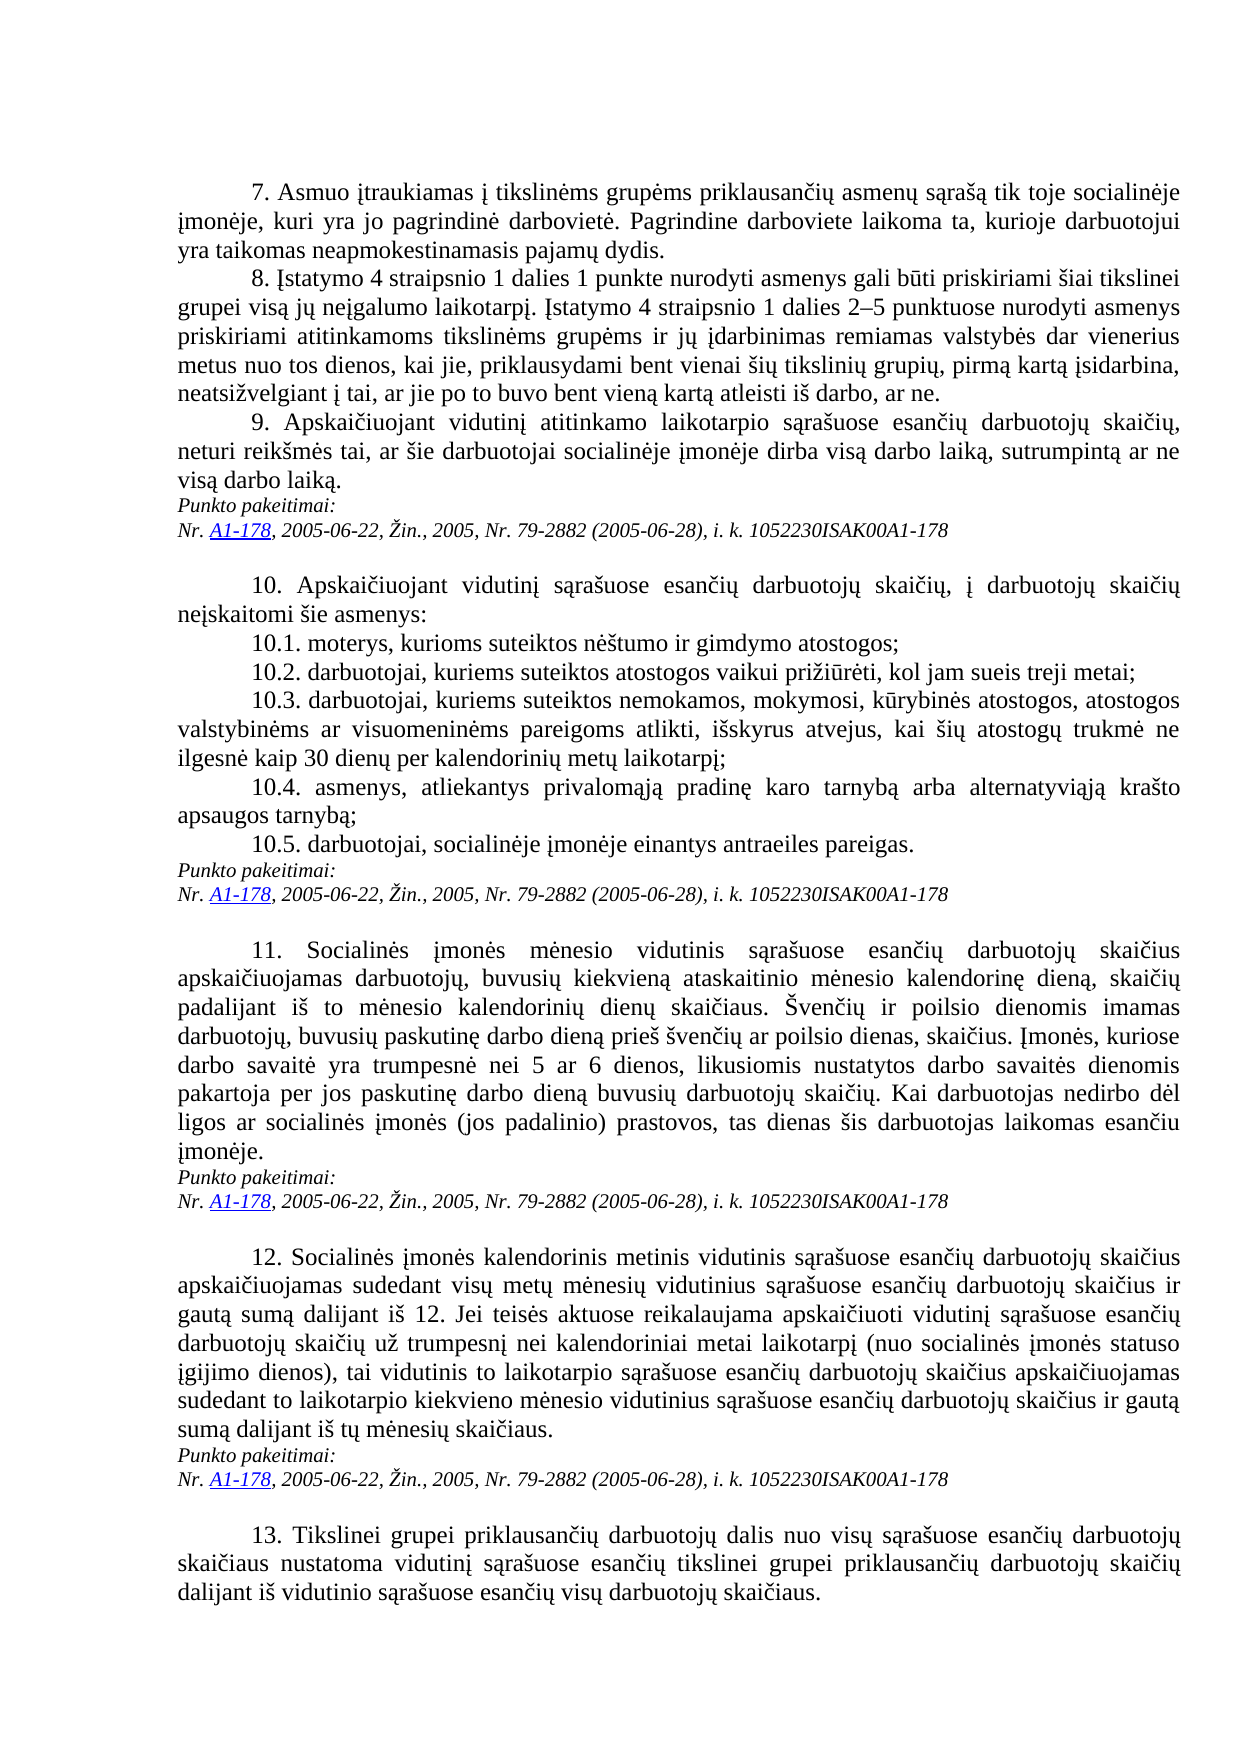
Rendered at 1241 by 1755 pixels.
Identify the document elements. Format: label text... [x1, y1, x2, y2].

text 10.3. darbuotojai, kuriems suteiktos nemokamos, mokymosi, kūrybinės atostogos, atostogos valstybinėms ar visuomeninėms pareigoms atlikti, išskyrus atvejus, kai šių atostogų trukmė ne ilgesnė kaip 30 dienų per kalendorinių metų laikotarpį; [177, 685, 1181, 772]
text 7. Asmuo įtraukiamas į tikslinėms grupėms priklausančių asmenų sąrašą tik toje socialinėje įmonėje, kuri yra jo pagrindinė darbovietė. Pagrindine darboviete laikoma ta, kurioje darbuotojui yra taikomas neapmokestinamasis pajamų dydis. [177, 177, 1181, 263]
text 11. Socialinės įmonės mėnesio vidutinis sąrašuose esančių darbuotojų skaičius apskaičiuojamas darbuotojų, buvusių kiekvieną ataskaitinio mėnesio kalendorinę dieną, skaičių padalijant iš to mėnesio kalendorinių dienų skaičiaus. Švenčių ir poilsio dienomis imamas darbuotojų, buvusių paskutinę darbo dieną prieš švenčių ar poilsio dienas, skaičius. Įmonės, kuriose darbo savaitė yra trumpesnė nei 5 ar 6 dienos, likusiomis nustatytos darbo savaitės dienomis pakartoja per jos paskutinę darbo dieną buvusių darbuotojų skaičių. Kai darbuotojas nedirbo dėl ligos ar socialinės įmonės (jos padalinio) prastovos, tas dienas šis darbuotojas laikomas esančiu įmonėje. [177, 935, 1181, 1165]
text Punkto pakeitimai: [177, 858, 1181, 882]
text 12. Socialinės įmonės kalendorinis metinis vidutinis sąrašuose esančių darbuotojų skaičius apskaičiuojamas sudedant visų metų mėnesių vidutinius sąrašuose esančių darbuotojų skaičius ir gautą sumą dalijant iš 12. Jei teisės aktuose reikalaujama apskaičiuoti vidutinį sąrašuose esančių darbuotojų skaičių už trumpesnį nei kalendoriniai metai laikotarpį (nuo socialinės įmonės statuso įgijimo dienos), tai vidutinis to laikotarpio sąrašuose esančių darbuotojų skaičius apskaičiuojamas sudedant to laikotarpio kiekvieno mėnesio vidutinius sąrašuose esančių darbuotojų skaičius ir gautą sumą dalijant iš tų mėnesių skaičiaus. [177, 1242, 1181, 1443]
text 10.1. moterys, kurioms suteiktos nėštumo ir gimdymo atostogos; [177, 628, 1181, 657]
text Nr. A1-178, 2005-06-22, Žin., 2005, Nr. 79-2882 (2005-06-28), i. k. 1052230ISAK00A1-178 [177, 1189, 1181, 1213]
text Punkto pakeitimai: [177, 493, 1181, 517]
text Nr. A1-178, 2005-06-22, Žin., 2005, Nr. 79-2882 (2005-06-28), i. k. 1052230ISAK00A1-178 [177, 882, 1181, 906]
text 10.5. darbuotojai, socialinėje įmonėje einantys antraeiles pareigas. [177, 829, 1181, 858]
text 10.4. asmenys, atliekantys privalomąją pradinę karo tarnybą arba alternatyviąją krašto apsaugos tarnybą; [177, 772, 1181, 829]
text 9. Apskaičiuojant vidutinį atitinkamo laikotarpio sąrašuose esančių darbuotojų skaičių, neturi reikšmės tai, ar šie darbuotojai socialinėje įmonėje dirba visą darbo laiką, sutrumpintą ar ne visą darbo laiką. [177, 407, 1181, 493]
text 8. Įstatymo 4 straipsnio 1 dalies 1 punkte nurodyti asmenys gali būti priskiriami šiai tikslinei grupei visą jų neįgalumo laikotarpį. Įstatymo 4 straipsnio 1 dalies 2–5 punktuose nurodyti asmenys priskiriami atitinkamoms tikslinėms grupėms ir jų įdarbinimas remiamas valstybės dar vienerius metus nuo tos dienos, kai jie, priklausydami bent vienai šių tikslinių grupių, pirmą kartą įsidarbina, neatsižvelgiant į tai, ar jie po to buvo bent vieną kartą atleisti iš darbo, ar ne. [177, 263, 1181, 407]
text 10.2. darbuotojai, kuriems suteiktos atostogos vaikui prižiūrėti, kol jam sueis treji metai; [177, 657, 1181, 685]
text Nr. A1-178, 2005-06-22, Žin., 2005, Nr. 79-2882 (2005-06-28), i. k. 1052230ISAK00A1-178 [177, 1467, 1181, 1491]
text 10. Apskaičiuojant vidutinį sąrašuose esančių darbuotojų skaičių, į darbuotojų skaičių neįskaitomi šie asmenys: [177, 570, 1181, 628]
text Punkto pakeitimai: [177, 1443, 1181, 1467]
text Punkto pakeitimai: [177, 1165, 1181, 1189]
text Nr. A1-178, 2005-06-22, Žin., 2005, Nr. 79-2882 (2005-06-28), i. k. 1052230ISAK00A1-178 [177, 517, 1181, 542]
text 13. Tikslinei grupei priklausančių darbuotojų dalis nuo visų sąrašuose esančių darbuotojų skaičiaus nustatoma vidutinį sąrašuose esančių tikslinei grupei priklausančių darbuotojų skaičių dalijant iš vidutinio sąrašuose esančių visų darbuotojų skaičiaus. [177, 1520, 1181, 1606]
